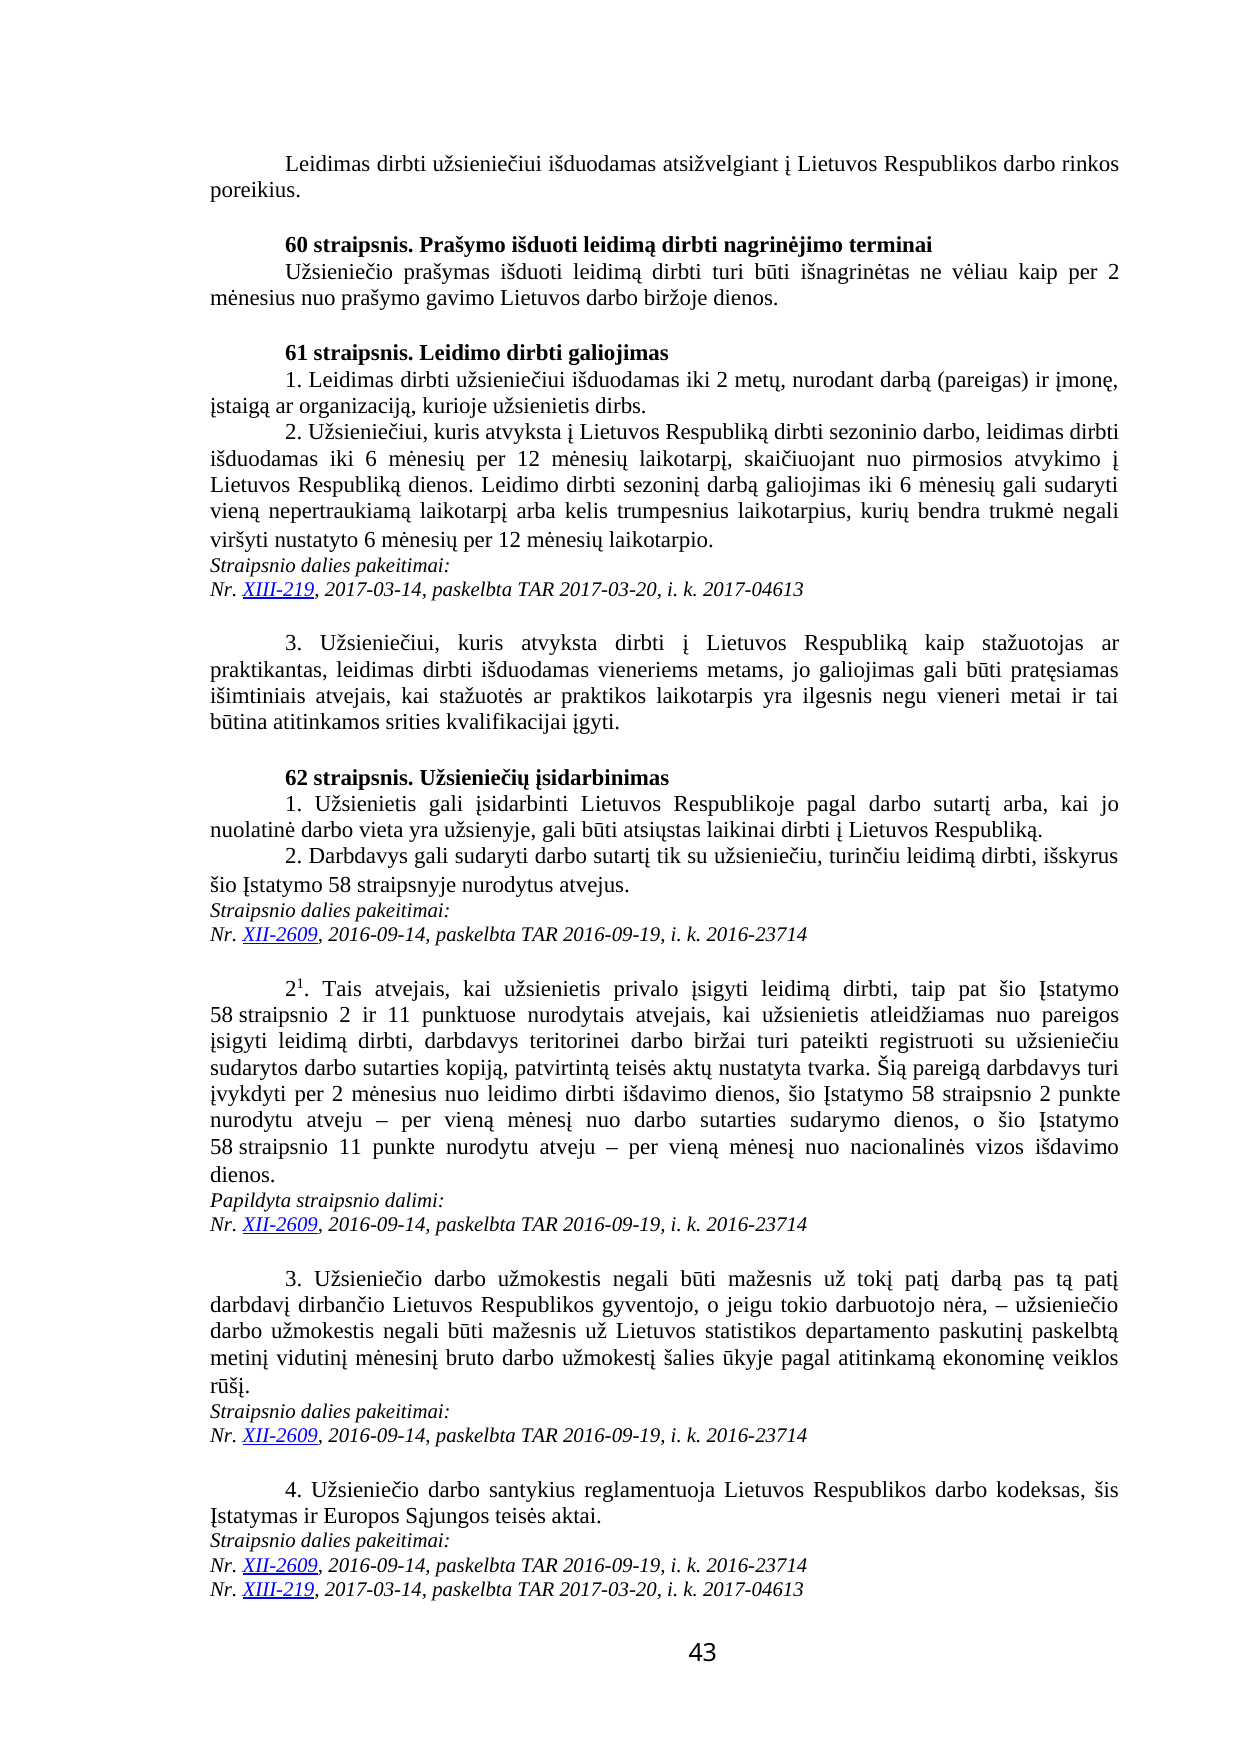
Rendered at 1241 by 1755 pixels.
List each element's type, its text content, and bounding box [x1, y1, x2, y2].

text 21. Tais atvejais, kai užsienietis privalo įsigyti leidimą dirbti, taip pat šio Įstatymo 58 straipsnio 2 ir 11 punktuose nurodytais atvejais, kai užsienietis atleidžiamas nuo pareigos įsigyti leidimą dirbti, darbdavys teritorinei darbo biržai turi pateikti registruoti su užsieniečiu sudarytos darbo sutarties kopiją, patvirtintą teisės aktų nustatyta tvarka. Šią pareigą darbdavys turi įvykdyti per 2 mėnesius nuo leidimo dirbti išdavimo dienos, šio Įstatymo 58 straipsnio 2 punkte nurodytu atveju – per vieną mėnesį nuo darbo sutarties sudarymo dienos, o šio Įstatymo 58 straipsnio 11 punkte nurodytu atveju – per vieną mėnesį nuo nacionalinės vizos išdavimo dienos. [210, 974, 1120, 1188]
text Nr. XIII-219, 2017-03-14, paskelbta TAR 2017-03-20, i. k. 2017-04613 [210, 1577, 1120, 1601]
text Nr. XII-2609, 2016-09-14, paskelbta TAR 2016-09-19, i. k. 2016-23714 [210, 1423, 1120, 1447]
text 4. Užsieniečio darbo santykius reglamentuoja Lietuvos Respublikos darbo kodeksas, šis Įstatymas ir Europos Sąjungos teisės aktai. [210, 1476, 1120, 1528]
text 2. Darbdavys gali sudaryti darbo sutartį tik su užsieniečiu, turinčiu leidimą dirbti, išskyrus šio Įstatymo 58 straipsnyje nurodytus atvejus. [210, 843, 1120, 898]
text 3. Užsieniečiui, kuris atvyksta dirbti į Lietuvos Respubliką kaip stažuotojas ar praktikantas, leidimas dirbti išduodamas vieneriems metams, jo galiojimas gali būti pratęsiamas išimtiniais atvejais, kai stažuotės ar praktikos laikotarpis yra ilgesnis negu vieneri metai ir tai būtina atitinkamos srities kvalifikacijai įgyti. [210, 629, 1120, 735]
text Straipsnio dalies pakeitimai: [210, 898, 1120, 922]
text Nr. XII-2609, 2016-09-14, paskelbta TAR 2016-09-19, i. k. 2016-23714 [210, 1212, 1120, 1236]
text Užsieniečio prašymas išduoti leidimą dirbti turi būti išnagrinėtas ne vėliau kaip per 2 mėnesius nuo prašymo gavimo Lietuvos darbo biržoje dienos. [210, 258, 1120, 311]
text Nr. XII-2609, 2016-09-14, paskelbta TAR 2016-09-19, i. k. 2016-23714 [210, 922, 1120, 946]
text 1. Leidimas dirbti užsieniečiui išduodamas iki 2 metų, nurodant darbą (pareigas) ir įmonę, įstaigą ar organizaciją, kurioje užsienietis dirbs. [210, 366, 1120, 418]
subtitle 61 straipsnis. Leidimo dirbti galiojimas [210, 339, 1120, 366]
text Leidimas dirbti užsieniečiui išduodamas atsižvelgiant į Lietuvos Respublikos darbo rinkos poreikius. [210, 150, 1120, 203]
subtitle 62 straipsnis. Užsieniečių įsidarbinimas [210, 763, 1120, 790]
text 1. Užsienietis gali įsidarbinti Lietuvos Respublikoje pagal darbo sutartį arba, kai jo nuolatinė darbo vieta yra užsienyje, gali būti atsiųstas laikinai dirbti į Lietuvos Respubliką. [210, 790, 1120, 843]
text 2. Užsieniečiui, kuris atvyksta į Lietuvos Respubliką dirbti sezoninio darbo, leidimas dirbti išduodamas iki 6 mėnesių per 12 mėnesių laikotarpį, skaičiuojant nuo pirmosios atvykimo į Lietuvos Respubliką dienos. Leidimo dirbti sezoninį darbą galiojimas iki 6 mėnesių gali sudaryti vieną nepertraukiamą laikotarpį arba kelis trumpesnius laikotarpius, kurių bendra trukmė negali viršyti nustatyto 6 mėnesių per 12 mėnesių laikotarpio. [210, 418, 1120, 552]
text Straipsnio dalies pakeitimai: [210, 1399, 1120, 1423]
text Papildyta straipsnio dalimi: [210, 1188, 1120, 1212]
text Straipsnio dalies pakeitimai: [210, 552, 1120, 577]
text Straipsnio dalies pakeitimai: [210, 1528, 1120, 1552]
text 3. Užsieniečio darbo užmokestis negali būti mažesnis už tokį patį darbą pas tą patį darbdavį dirbančio Lietuvos Respublikos gyventojo, o jeigu tokio darbuotojo nėra, – užsieniečio darbo užmokestis negali būti mažesnis už Lietuvos statistikos departamento paskutinį paskelbtą metinį vidutinį mėnesinį bruto darbo užmokestį šalies ūkyje pagal atitinkamą ekonominę veiklos rūšį. [210, 1265, 1120, 1399]
text Nr. XIII-219, 2017-03-14, paskelbta TAR 2017-03-20, i. k. 2017-04613 [210, 577, 1120, 601]
text Nr. XII-2609, 2016-09-14, paskelbta TAR 2016-09-19, i. k. 2016-23714 [210, 1552, 1120, 1577]
subtitle 60 straipsnis. Prašymo išduoti leidimą dirbti nagrinėjimo terminai [210, 231, 1120, 258]
